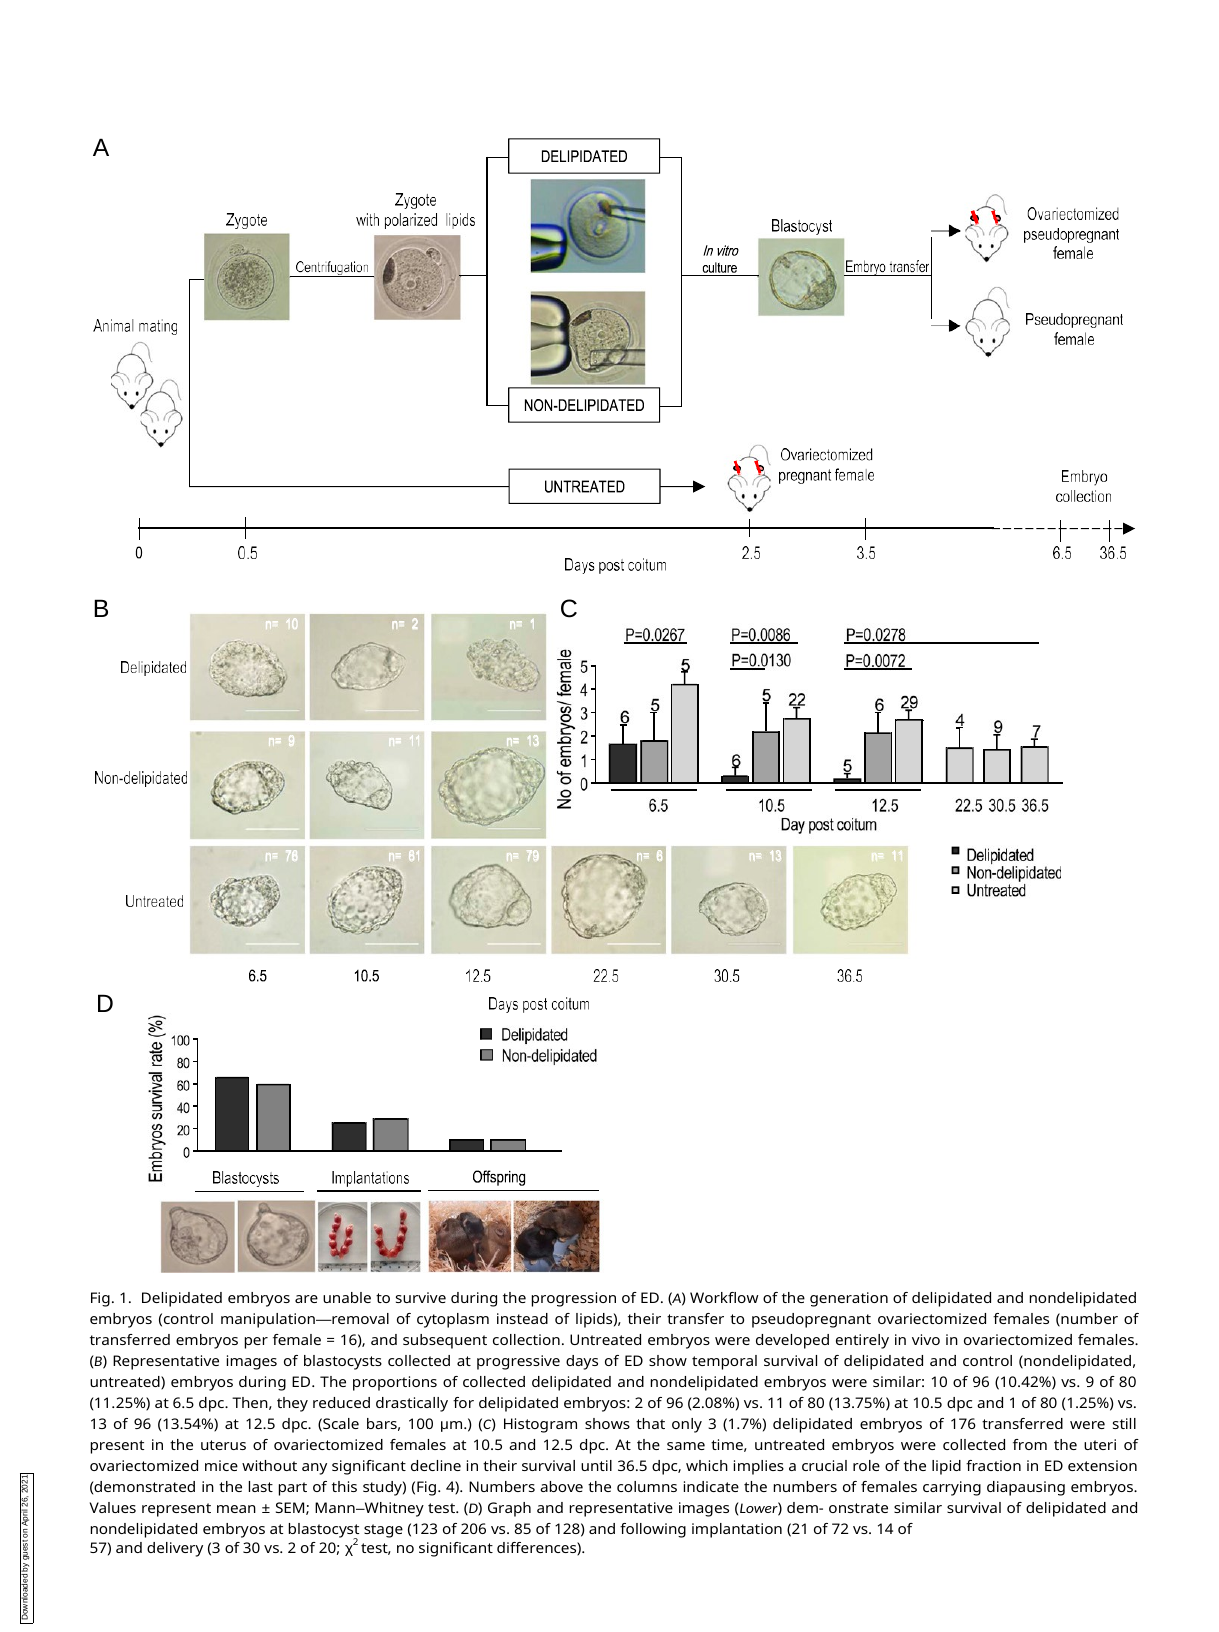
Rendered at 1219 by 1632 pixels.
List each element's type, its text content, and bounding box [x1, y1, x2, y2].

picture [1100, 546, 1126, 559]
picture [111, 1018, 1061, 1273]
picture [510, 389, 659, 421]
subtitle A [93, 132, 1150, 161]
picture [93, 178, 1123, 594]
picture [95, 623, 1061, 989]
text B C [93, 594, 1150, 623]
picture [488, 178, 681, 406]
text D [96, 989, 1150, 1018]
text Fig. 1. Delipidated embryos are unable to survive during the progression of ED. (A) Workflow of the generation of delipidated and nondelipidated embryos (control manipulation—removal of cytoplasm instead of lipids), their transfer to pseudopregnant ovariectomized females (number of transferred embryos per female = 16), and subsequent collection. Untreated embryos were developed entirely in vivo in ovariectomized females. (B) Representative images of blastocysts collected at progressive days of ED show temporal survival of delipidated and control (nondelipidated, untreated) embryos during ED. The proportions of collected delipidated and nondelipidated embryos were similar: 10 of 96 (10.42%) vs. 9 of 80 (11.25%) at 6.5 dpc. Then, they reduced drastically for delipidated embryos: 2 of 96 (2.08%) vs. 11 of 80 (13.75%) at 10.5 dpc and 1 of 80 (1.25%) vs. 13 of 96 (13.54%) at 12.5 dpc. (Scale bars, 100 μm.) (C) Histogram shows that only 3 (1.7%) delipidated embryos of 176 transferred were still present in the uterus of ovariectomized females at 10.5 and 12.5 dpc. At the same time, untreated embryos were collected from the uteri of ovariectomized mice without any significant decline in their survival until 36.5 dpc, which implies a crucial role of the lipid fraction in ED extension (demonstrated in the last part of this study) (Fig. 4). Numbers above the columns indicate the numbers of females carrying diapausing embryos. Values represent mean ± SEM; Mann–Whitney test. (D) Graph and representative images (Lower) dem- onstrate similar survival of delipidated and nondelipidated embryos at blastocyst stage (123 of 206 vs. 85 of 128) and following implantation (21 of 72 vs. 14 of [89, 1287, 1139, 1539]
text 57) and delivery (3 of 30 vs. 2 of 20; χ2 test, no significant differences). [89, 1540, 1150, 1557]
text Downloaded by guest on April 26, 2021 [21, 1475, 29, 1623]
